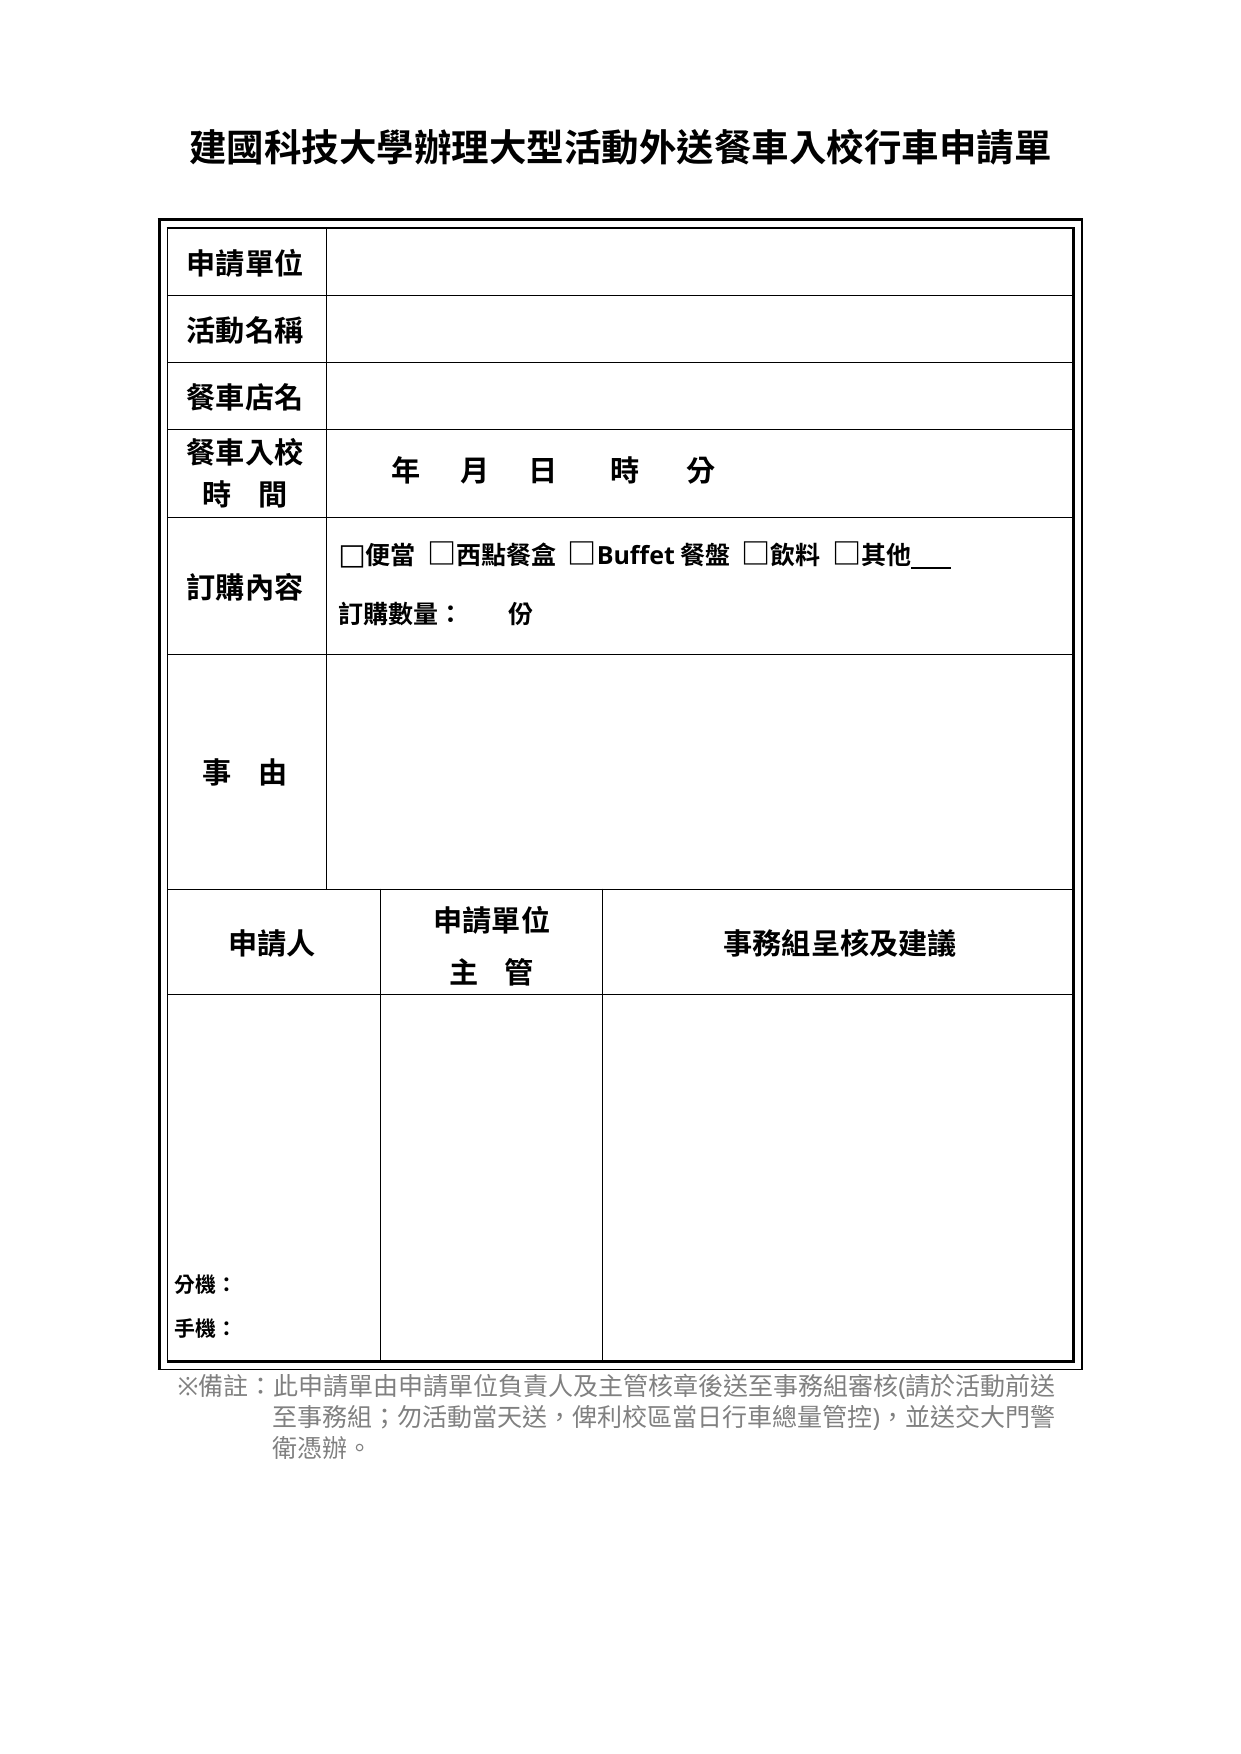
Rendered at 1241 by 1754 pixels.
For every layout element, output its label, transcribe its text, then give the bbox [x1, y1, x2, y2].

table_cell [163, 889, 167, 994]
table_cell [163, 362, 167, 429]
table_header 申請單位 [163, 221, 327, 295]
table_cell [327, 655, 1072, 888]
table_cell [163, 654, 167, 888]
table_cell [327, 296, 1072, 362]
table_header [327, 229, 1072, 295]
text ※備註：此申請單由申請單位負責人及主管核章後送至事務組審核(請於活動前送至事務組；勿活動當天送，俾利校區當日行車總量管控)，並送交大門警衛憑辦。 [177, 1370, 1063, 1464]
table_cell 申請人 [168, 890, 380, 994]
table_cell 活動名稱 [168, 296, 326, 362]
table_cell 年 月 日 時 分 [327, 430, 1072, 517]
text 建國科技大學辦理大型活動外送餐車入校行車申請單 [177, 118, 1063, 172]
table_cell [163, 994, 167, 1360]
table_cell 訂購內容 [168, 518, 326, 653]
table_header [327, 221, 1077, 295]
table_cell 分機： 手機： [168, 995, 380, 1360]
table_cell [327, 363, 1072, 429]
table_cell 事務組呈核及建議 [603, 890, 1072, 994]
table_cell 餐車入校 時 間 [168, 430, 326, 517]
table_cell [603, 995, 1072, 1360]
table_cell [163, 429, 167, 517]
table_cell 餐車店名 [168, 363, 326, 429]
table_cell □便當 □西點餐盒 □Buffet餐盤 □飲料 □其他 訂購數量： 份 [327, 518, 1072, 653]
table_cell [163, 517, 167, 653]
table_cell [381, 995, 602, 1360]
table_cell 申請單位 主 管 [381, 890, 602, 994]
table_cell [163, 295, 167, 362]
table_cell 事 由 [168, 655, 326, 888]
